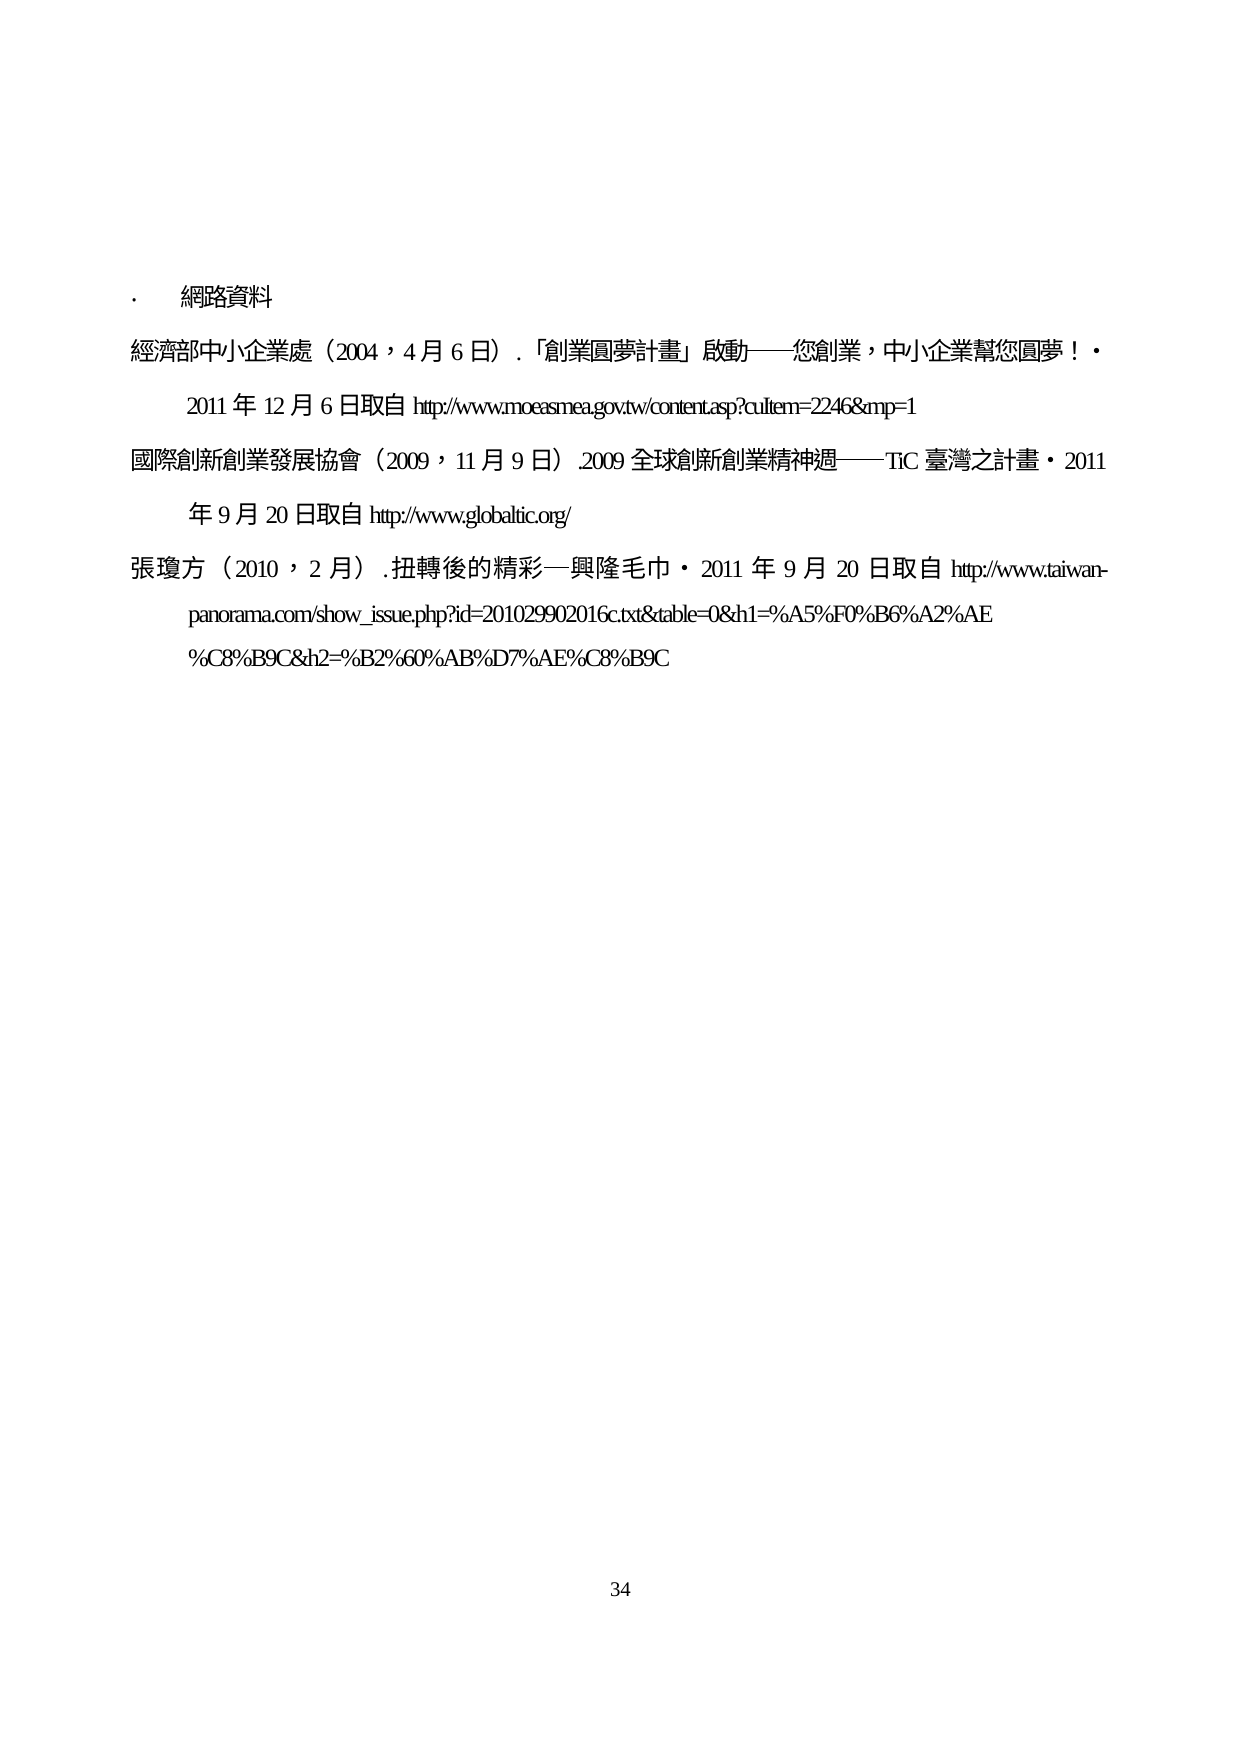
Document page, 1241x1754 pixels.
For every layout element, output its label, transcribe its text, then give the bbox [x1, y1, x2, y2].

list 網路資料 [131, 277, 1110, 313]
text 張瓊方（2010，2月）.扭轉後的精彩─興隆毛巾‧2011年9月20日取自http://www.taiwan-panorama.com/show_issue.php?id=201029902016c.txt&table=0&h1=%A5%F0%B6%A2%AE%C8%B9C&h2=%B2%60%AB%D7%AE%C8%B9C [131, 549, 1110, 671]
text 國際創新創業發展協會（2009，11月9日）.2009全球創新創業精神週──TiC臺灣之計畫‧2011年9月20日取自http://www.globaltic.org/ [131, 440, 1110, 531]
text 經濟部中小企業處（2004，4月6日）.「創業圓夢計畫」啟動──您創業，中小企業幫您圓夢！‧2011年12月6日取自http://www.moeasmea.gov.tw/content.asp?cuItem=2246&mp=1 [131, 331, 1110, 422]
